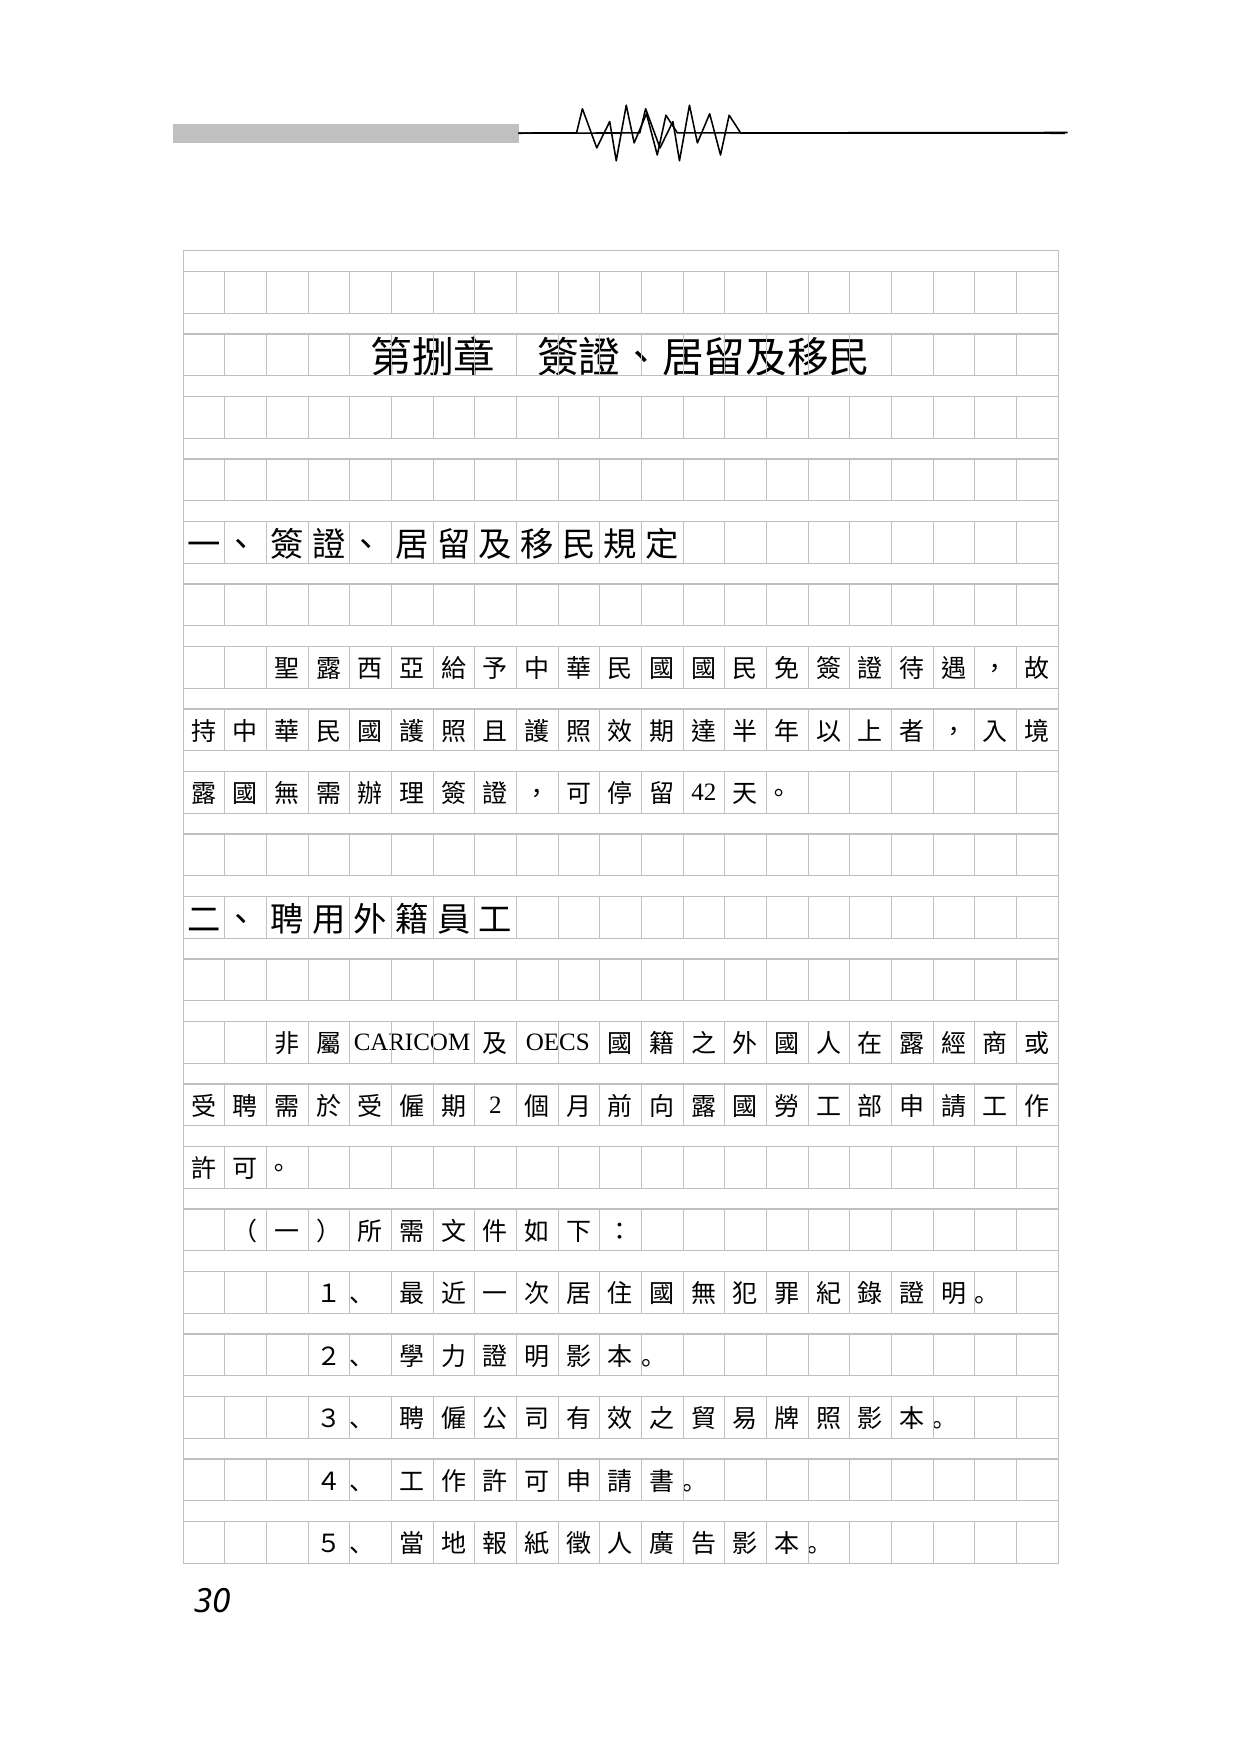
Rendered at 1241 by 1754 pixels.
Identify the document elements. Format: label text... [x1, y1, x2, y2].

text 第捌章 簽證、居留及移民 [725, 335, 766, 375]
text ３、聘僱公司有效之貿易牌照影本。 [809, 1397, 849, 1438]
text 非屬CARICOM及OECS國籍之外國人在露經商或受聘需於受僱期2個月前向露國勞工部申請工作許可。 [434, 1085, 474, 1125]
text ４、工作許可申請書。 [475, 1460, 516, 1500]
text ４、工作許可申請書。 [281, 1439, 1058, 1458]
text 西 [350, 647, 391, 688]
text １、最近一次居住國無犯罪紀錄證明。 [934, 1272, 974, 1313]
text 定 [642, 522, 683, 563]
text 第捌章 簽證、居留及移民 [184, 335, 224, 375]
text ３、聘僱公司有效之貿易牌照影本。 [281, 1376, 1058, 1396]
text ３、聘僱公司有效之貿易牌照影本。 [934, 1397, 974, 1438]
text 免 [767, 647, 808, 688]
text 非屬CARICOM及OECS國籍之外國人在露經商或受聘需於受僱期2個月前向露國勞工部申請工作許可。 [225, 1147, 266, 1188]
text ４、工作許可申請書。 [517, 1460, 558, 1500]
text 一 [267, 1210, 308, 1250]
text １、最近一次居住國無犯罪紀錄證明。 [309, 1272, 349, 1313]
text [892, 772, 933, 813]
text 非屬CARICOM及OECS國籍之外國人在露經商或受聘需於受僱期2個月前向露國勞工部申請工作許可。 [600, 1022, 641, 1063]
text 入 [975, 710, 1016, 750]
text ： [600, 1210, 641, 1250]
text 者 [892, 710, 933, 750]
text [517, 897, 558, 938]
text 第捌章 簽證、居留及移民 [225, 335, 266, 375]
text ５、當地報紙徵人廣告影本。 [767, 1522, 808, 1563]
text 非屬CARICOM及OECS國籍之外國人在露經商或受聘需於受僱期2個月前向露國勞工部申請工作許可。 [1017, 1085, 1058, 1125]
text 用 [309, 897, 349, 938]
text ３、聘僱公司有效之貿易牌照影本。 [309, 1397, 349, 1438]
text 第捌章 簽證、居留及移民 [809, 335, 849, 375]
text [725, 1210, 766, 1250]
text ５、當地報紙徵人廣告影本。 [392, 1522, 433, 1563]
text [975, 772, 1016, 813]
text 第捌章 簽證、居留及移民 [684, 335, 724, 375]
text 中 [225, 710, 266, 750]
text [850, 522, 891, 563]
text 非屬CARICOM及OECS國籍之外國人在露經商或受聘需於受僱期2個月前向露國勞工部申請工作許可。 [267, 1022, 308, 1063]
text 年 [767, 710, 808, 750]
text 持 [184, 710, 224, 750]
text [184, 689, 1058, 708]
text ２、學力證明影本。 [392, 1335, 433, 1375]
text 非屬CARICOM及OECS國籍之外國人在露經商或受聘需於受僱期2個月前向露國勞工部申請工作許可。 [559, 1085, 599, 1125]
text 達 [684, 710, 724, 750]
text １、最近一次居住國無犯罪紀錄證明。 [1017, 1272, 1058, 1313]
text 非屬CARICOM及OECS國籍之外國人在露經商或受聘需於受僱期2個月前向露國勞工部申請工作許可。 [184, 1126, 1058, 1146]
text [184, 626, 1058, 646]
text [1017, 897, 1058, 938]
text ５、當地報紙徵人廣告影本。 [434, 1522, 474, 1563]
text 第捌章 簽證、居留及移民 [434, 335, 474, 375]
text [975, 897, 1016, 938]
text 42 [684, 772, 724, 813]
text ５、當地報紙徵人廣告影本。 [281, 1501, 1058, 1521]
text 非屬CARICOM及OECS國籍之外國人在露經商或受聘需於受僱期2個月前向露國勞工部申請工作許可。 [184, 1001, 1058, 1021]
text 外 [350, 897, 391, 938]
text 證 [309, 522, 349, 563]
text ２、學力證明影本。 [475, 1335, 516, 1375]
text 非屬CARICOM及OECS國籍之外國人在露經商或受聘需於受僱期2個月前向露國勞工部申請工作許可。 [642, 1022, 683, 1063]
text 。 [767, 772, 808, 813]
text 規 [600, 522, 641, 563]
text [934, 897, 974, 938]
text ５、當地報紙徵人廣告影本。 [475, 1522, 516, 1563]
text 第捌章 簽證、居留及移民 [975, 335, 1016, 375]
text 非屬CARICOM及OECS國籍之外國人在露經商或受聘需於受僱期2個月前向露國勞工部申請工作許可。 [600, 1085, 641, 1125]
text [559, 897, 599, 938]
text 國 [225, 772, 266, 813]
text [684, 897, 724, 938]
text 及 [475, 522, 516, 563]
text ４、工作許可申請書。 [1017, 1460, 1058, 1500]
text 露 [309, 647, 349, 688]
text （ [225, 1210, 266, 1250]
text 非屬CARICOM及OECS國籍之外國人在露經商或受聘需於受僱期2個月前向露國勞工部申請工作許可。 [892, 1147, 933, 1188]
text 非屬CARICOM及OECS國籍之外國人在露經商或受聘需於受僱期2個月前向露國勞工部申請工作許可。 [517, 1085, 558, 1125]
text ４、工作許可申請書。 [309, 1460, 349, 1500]
text 籍 [392, 897, 433, 938]
text ５、當地報紙徵人廣告影本。 [934, 1522, 974, 1563]
text [642, 897, 683, 938]
text 下 [559, 1210, 599, 1250]
text 需 [309, 772, 349, 813]
text 非屬CARICOM及OECS國籍之外國人在露經商或受聘需於受僱期2個月前向露國勞工部申請工作許可。 [392, 1085, 433, 1125]
text ５、當地報紙徵人廣告影本。 [892, 1522, 933, 1563]
text 第捌章 簽證、居留及移民 [1017, 335, 1058, 375]
text 非屬CARICOM及OECS國籍之外國人在露經商或受聘需於受僱期2個月前向露國勞工部申請工作許可。 [350, 1147, 391, 1188]
text 國 [684, 647, 724, 688]
text 非屬CARICOM及OECS國籍之外國人在露經商或受聘需於受僱期2個月前向露國勞工部申請工作許可。 [975, 1085, 1016, 1125]
text 非屬CARICOM及OECS國籍之外國人在露經商或受聘需於受僱期2個月前向露國勞工部申請工作許可。 [475, 1147, 516, 1188]
text 非屬CARICOM及OECS國籍之外國人在露經商或受聘需於受僱期2個月前向露國勞工部申請工作許可。 [934, 1085, 974, 1125]
text [184, 647, 224, 688]
text [1017, 522, 1058, 563]
text ５、當地報紙徵人廣告影本。 [684, 1522, 724, 1563]
text 期 [642, 710, 683, 750]
text 非屬CARICOM及OECS國籍之外國人在露經商或受聘需於受僱期2個月前向露國勞工部申請工作許可。 [184, 1022, 224, 1063]
text 簽 [434, 772, 474, 813]
text [767, 1210, 808, 1250]
text 民 [559, 522, 599, 563]
text 非屬CARICOM及OECS國籍之外國人在露經商或受聘需於受僱期2個月前向露國勞工部申請工作許可。 [517, 1022, 558, 1063]
text [934, 772, 974, 813]
text ４、工作許可申請書。 [809, 1460, 849, 1500]
text 聖 [267, 647, 308, 688]
text ５、當地報紙徵人廣告影本。 [975, 1522, 1016, 1563]
text ３、聘僱公司有效之貿易牌照影本。 [350, 1397, 391, 1438]
text 非屬CARICOM及OECS國籍之外國人在露經商或受聘需於受僱期2個月前向露國勞工部申請工作許可。 [767, 1022, 808, 1063]
text 第捌章 簽證、居留及移民 [184, 314, 1058, 333]
text ２、學力證明影本。 [642, 1335, 683, 1375]
text ４、工作許可申請書。 [767, 1460, 808, 1500]
text 予 [475, 647, 516, 688]
text １、最近一次居住國無犯罪紀錄證明。 [517, 1272, 558, 1313]
text 護 [392, 710, 433, 750]
text 、 [225, 897, 266, 938]
text 一 [184, 522, 224, 563]
text ５、當地報紙徵人廣告影本。 [809, 1522, 849, 1563]
text 需 [392, 1210, 433, 1250]
text 第捌章 簽證、居留及移民 [267, 335, 308, 375]
text 、 [350, 522, 391, 563]
text ３、聘僱公司有效之貿易牌照影本。 [642, 1397, 683, 1438]
text ２、學力證明影本。 [350, 1335, 391, 1375]
text 第捌章 簽證、居留及移民 [934, 335, 974, 375]
text 非屬CARICOM及OECS國籍之外國人在露經商或受聘需於受僱期2個月前向露國勞工部申請工作許可。 [809, 1022, 849, 1063]
text １、最近一次居住國無犯罪紀錄證明。 [684, 1272, 724, 1313]
text ３、聘僱公司有效之貿易牌照影本。 [559, 1397, 599, 1438]
text 非屬CARICOM及OECS國籍之外國人在露經商或受聘需於受僱期2個月前向露國勞工部申請工作許可。 [642, 1147, 683, 1188]
text １、最近一次居住國無犯罪紀錄證明。 [600, 1272, 641, 1313]
text 非屬CARICOM及OECS國籍之外國人在露經商或受聘需於受僱期2個月前向露國勞工部申請工作許可。 [225, 1085, 266, 1125]
text ２、學力證明影本。 [892, 1335, 933, 1375]
text 第捌章 簽證、居留及移民 [600, 335, 641, 375]
text 非屬CARICOM及OECS國籍之外國人在露經商或受聘需於受僱期2個月前向露國勞工部申請工作許可。 [600, 1147, 641, 1188]
text 非屬CARICOM及OECS國籍之外國人在露經商或受聘需於受僱期2個月前向露國勞工部申請工作許可。 [184, 1147, 224, 1188]
text ４、工作許可申請書。 [392, 1460, 433, 1500]
text ２、學力證明影本。 [850, 1335, 891, 1375]
text ２、學力證明影本。 [725, 1335, 766, 1375]
text ３、聘僱公司有效之貿易牌照影本。 [475, 1397, 516, 1438]
text 居 [392, 522, 433, 563]
text 非屬CARICOM及OECS國籍之外國人在露經商或受聘需於受僱期2個月前向露國勞工部申請工作許可。 [475, 1085, 516, 1125]
text [850, 772, 891, 813]
text ， [517, 772, 558, 813]
text 露 [184, 772, 224, 813]
text ５、當地報紙徵人廣告影本。 [350, 1522, 391, 1563]
text [225, 647, 266, 688]
text 非屬CARICOM及OECS國籍之外國人在露經商或受聘需於受僱期2個月前向露國勞工部申請工作許可。 [975, 1022, 1016, 1063]
text [809, 772, 849, 813]
text 上 [850, 710, 891, 750]
text [184, 876, 1058, 896]
text [207, 1210, 224, 1250]
text １、最近一次居住國無犯罪紀錄證明。 [725, 1272, 766, 1313]
text １、最近一次居住國無犯罪紀錄證明。 [559, 1272, 599, 1313]
text [934, 1210, 974, 1250]
text ２、學力證明影本。 [809, 1335, 849, 1375]
text 照 [434, 710, 474, 750]
text ５、當地報紙徵人廣告影本。 [850, 1522, 891, 1563]
text 非屬CARICOM及OECS國籍之外國人在露經商或受聘需於受僱期2個月前向露國勞工部申請工作許可。 [392, 1022, 433, 1063]
text ２、學力證明影本。 [434, 1335, 474, 1375]
text [850, 1210, 891, 1250]
text ， [934, 710, 974, 750]
text [725, 897, 766, 938]
text [809, 897, 849, 938]
text 非屬CARICOM及OECS國籍之外國人在露經商或受聘需於受僱期2個月前向露國勞工部申請工作許可。 [892, 1085, 933, 1125]
text 國 [350, 710, 391, 750]
text １、最近一次居住國無犯罪紀錄證明。 [809, 1272, 849, 1313]
text ３、聘僱公司有效之貿易牌照影本。 [850, 1397, 891, 1438]
text 留 [434, 522, 474, 563]
text 以 [809, 710, 849, 750]
text 給 [434, 647, 474, 688]
text ３、聘僱公司有效之貿易牌照影本。 [600, 1397, 641, 1438]
text 非屬CARICOM及OECS國籍之外國人在露經商或受聘需於受僱期2個月前向露國勞工部申請工作許可。 [684, 1147, 724, 1188]
text 簽 [267, 522, 308, 563]
text 非屬CARICOM及OECS國籍之外國人在露經商或受聘需於受僱期2個月前向露國勞工部申請工作許可。 [267, 1085, 308, 1125]
text ４、工作許可申請書。 [975, 1460, 1016, 1500]
text 非屬CARICOM及OECS國籍之外國人在露經商或受聘需於受僱期2個月前向露國勞工部申請工作許可。 [809, 1085, 849, 1125]
text ２、學力證明影本。 [684, 1335, 724, 1375]
text 聘 [267, 897, 308, 938]
text 第捌章 簽證、居留及移民 [350, 335, 391, 375]
text 工 [475, 897, 516, 938]
text 非屬CARICOM及OECS國籍之外國人在露經商或受聘需於受僱期2個月前向露國勞工部申請工作許可。 [434, 1147, 474, 1188]
text 非屬CARICOM及OECS國籍之外國人在露經商或受聘需於受僱期2個月前向露國勞工部申請工作許可。 [725, 1085, 766, 1125]
text 非屬CARICOM及OECS國籍之外國人在露經商或受聘需於受僱期2個月前向露國勞工部申請工作許可。 [850, 1147, 891, 1188]
text 文 [434, 1210, 474, 1250]
text 第捌章 簽證、居留及移民 [309, 335, 349, 375]
text ４、工作許可申請書。 [350, 1460, 391, 1500]
text ３、聘僱公司有效之貿易牌照影本。 [767, 1397, 808, 1438]
text [184, 751, 1058, 771]
text 非屬CARICOM及OECS國籍之外國人在露經商或受聘需於受僱期2個月前向露國勞工部申請工作許可。 [559, 1147, 599, 1188]
text 第捌章 簽證、居留及移民 [850, 335, 891, 375]
text ３、聘僱公司有效之貿易牌照影本。 [725, 1397, 766, 1438]
text [767, 897, 808, 938]
text 故 [1017, 647, 1058, 688]
text 非屬CARICOM及OECS國籍之外國人在露經商或受聘需於受僱期2個月前向露國勞工部申請工作許可。 [725, 1147, 766, 1188]
text 非屬CARICOM及OECS國籍之外國人在露經商或受聘需於受僱期2個月前向露國勞工部申請工作許可。 [1017, 1147, 1058, 1188]
text ３、聘僱公司有效之貿易牌照影本。 [684, 1397, 724, 1438]
text 第捌章 簽證、居留及移民 [767, 335, 808, 375]
text ２、學力證明影本。 [1017, 1335, 1058, 1375]
text [1017, 772, 1058, 813]
text 中 [517, 647, 558, 688]
text ５、當地報紙徵人廣告影本。 [600, 1522, 641, 1563]
text 境 [1017, 710, 1058, 750]
text 停 [600, 772, 641, 813]
text ４、工作許可申請書。 [934, 1460, 974, 1500]
text ４、工作許可申請書。 [725, 1460, 766, 1500]
text [975, 522, 1016, 563]
text [934, 522, 974, 563]
text 留 [642, 772, 683, 813]
text １、最近一次居住國無犯罪紀錄證明。 [767, 1272, 808, 1313]
text 民 [725, 647, 766, 688]
text ３、聘僱公司有效之貿易牌照影本。 [1017, 1397, 1058, 1438]
text [207, 1189, 1058, 1208]
text [642, 1210, 683, 1250]
text 非屬CARICOM及OECS國籍之外國人在露經商或受聘需於受僱期2個月前向露國勞工部申請工作許可。 [559, 1022, 599, 1063]
text ４、工作許可申請書。 [642, 1460, 683, 1500]
text 民 [600, 647, 641, 688]
text [1017, 1210, 1058, 1250]
text ２、學力證明影本。 [975, 1335, 1016, 1375]
text 非屬CARICOM及OECS國籍之外國人在露經商或受聘需於受僱期2個月前向露國勞工部申請工作許可。 [309, 1022, 349, 1063]
text 天 [725, 772, 766, 813]
text ５、當地報紙徵人廣告影本。 [642, 1522, 683, 1563]
text ３、聘僱公司有效之貿易牌照影本。 [517, 1397, 558, 1438]
text １、最近一次居住國無犯罪紀錄證明。 [350, 1272, 391, 1313]
text 第捌章 簽證、居留及移民 [892, 335, 933, 375]
text 第捌章 簽證、居留及移民 [475, 335, 516, 375]
text 理 [392, 772, 433, 813]
text ５、當地報紙徵人廣告影本。 [517, 1522, 558, 1563]
text １、最近一次居住國無犯罪紀錄證明。 [975, 1272, 1016, 1313]
text ５、當地報紙徵人廣告影本。 [1017, 1522, 1058, 1563]
text 亞 [392, 647, 433, 688]
text ２、學力證明影本。 [559, 1335, 599, 1375]
text 照 [559, 710, 599, 750]
text 第捌章 簽證、居留及移民 [642, 335, 683, 375]
text ２、學力證明影本。 [517, 1335, 558, 1375]
text ４、工作許可申請書。 [281, 1460, 308, 1500]
text ５、當地報紙徵人廣告影本。 [725, 1522, 766, 1563]
text 非屬CARICOM及OECS國籍之外國人在露經商或受聘需於受僱期2個月前向露國勞工部申請工作許可。 [767, 1147, 808, 1188]
text ２、學力證明影本。 [600, 1335, 641, 1375]
text １、最近一次居住國無犯罪紀錄證明。 [892, 1272, 933, 1313]
text 非屬CARICOM及OECS國籍之外國人在露經商或受聘需於受僱期2個月前向露國勞工部申請工作許可。 [309, 1085, 349, 1125]
text [600, 897, 641, 938]
text 非屬CARICOM及OECS國籍之外國人在露經商或受聘需於受僱期2個月前向露國勞工部申請工作許可。 [225, 1022, 266, 1063]
text 所 [350, 1210, 391, 1250]
text 遇 [934, 647, 974, 688]
text 無 [267, 772, 308, 813]
text ２、學力證明影本。 [309, 1335, 349, 1375]
text 非屬CARICOM及OECS國籍之外國人在露經商或受聘需於受僱期2個月前向露國勞工部申請工作許可。 [975, 1147, 1016, 1188]
text 待 [892, 647, 933, 688]
text [892, 522, 933, 563]
text ４、工作許可申請書。 [600, 1460, 641, 1500]
text ４、工作許可申請書。 [559, 1460, 599, 1500]
text １、最近一次居住國無犯罪紀錄證明。 [281, 1272, 308, 1313]
text 效 [600, 710, 641, 750]
text ３、聘僱公司有效之貿易牌照影本。 [892, 1397, 933, 1438]
text 如 [517, 1210, 558, 1250]
text １、最近一次居住國無犯罪紀錄證明。 [434, 1272, 474, 1313]
text １、最近一次居住國無犯罪紀錄證明。 [281, 1251, 1058, 1271]
text 護 [517, 710, 558, 750]
text １、最近一次居住國無犯罪紀錄證明。 [642, 1272, 683, 1313]
text 第捌章 簽證、居留及移民 [517, 335, 558, 375]
text 辦 [350, 772, 391, 813]
text ４、工作許可申請書。 [892, 1460, 933, 1500]
text 華 [559, 647, 599, 688]
text ２、學力證明影本。 [767, 1335, 808, 1375]
text 非屬CARICOM及OECS國籍之外國人在露經商或受聘需於受僱期2個月前向露國勞工部申請工作許可。 [642, 1085, 683, 1125]
text 非屬CARICOM及OECS國籍之外國人在露經商或受聘需於受僱期2個月前向露國勞工部申請工作許可。 [684, 1085, 724, 1125]
text 第捌章 簽證、居留及移民 [667, 357, 683, 375]
text 移 [517, 522, 558, 563]
text [684, 1210, 724, 1250]
text 件 [475, 1210, 516, 1250]
text [892, 1210, 933, 1250]
text 證 [850, 647, 891, 688]
text [184, 501, 1058, 521]
text ， [975, 647, 1016, 688]
text [809, 1210, 849, 1250]
text [809, 522, 849, 563]
text 半 [725, 710, 766, 750]
text 非屬CARICOM及OECS國籍之外國人在露經商或受聘需於受僱期2個月前向露國勞工部申請工作許可。 [392, 1147, 433, 1188]
text 民 [309, 710, 349, 750]
text [975, 1210, 1016, 1250]
text ３、聘僱公司有效之貿易牌照影本。 [281, 1397, 308, 1438]
text 非屬CARICOM及OECS國籍之外國人在露經商或受聘需於受僱期2個月前向露國勞工部申請工作許可。 [475, 1022, 516, 1063]
text ４、工作許可申請書。 [850, 1460, 891, 1500]
text ２、學力證明影本。 [281, 1314, 1058, 1333]
text 簽 [809, 647, 849, 688]
text 非屬CARICOM及OECS國籍之外國人在露經商或受聘需於受僱期2個月前向露國勞工部申請工作許可。 [267, 1147, 308, 1188]
text 非屬CARICOM及OECS國籍之外國人在露經商或受聘需於受僱期2個月前向露國勞工部申請工作許可。 [934, 1147, 974, 1188]
text ３、聘僱公司有效之貿易牌照影本。 [392, 1397, 433, 1438]
text 非屬CARICOM及OECS國籍之外國人在露經商或受聘需於受僱期2個月前向露國勞工部申請工作許可。 [850, 1085, 891, 1125]
text 非屬CARICOM及OECS國籍之外國人在露經商或受聘需於受僱期2個月前向露國勞工部申請工作許可。 [184, 1085, 224, 1125]
text 非屬CARICOM及OECS國籍之外國人在露經商或受聘需於受僱期2個月前向露國勞工部申請工作許可。 [934, 1022, 974, 1063]
text 國 [642, 647, 683, 688]
text 非屬CARICOM及OECS國籍之外國人在露經商或受聘需於受僱期2個月前向露國勞工部申請工作許可。 [725, 1022, 766, 1063]
text 、 [225, 522, 266, 563]
text 第捌章 簽證、居留及移民 [559, 335, 599, 375]
text 非屬CARICOM及OECS國籍之外國人在露經商或受聘需於受僱期2個月前向露國勞工部申請工作許可。 [850, 1022, 891, 1063]
text １、最近一次居住國無犯罪紀錄證明。 [850, 1272, 891, 1313]
text １、最近一次居住國無犯罪紀錄證明。 [475, 1272, 516, 1313]
text ３、聘僱公司有效之貿易牌照影本。 [975, 1397, 1016, 1438]
text 非屬CARICOM及OECS國籍之外國人在露經商或受聘需於受僱期2個月前向露國勞工部申請工作許可。 [1017, 1022, 1058, 1063]
text 非屬CARICOM及OECS國籍之外國人在露經商或受聘需於受僱期2個月前向露國勞工部申請工作許可。 [350, 1022, 391, 1063]
text [725, 522, 766, 563]
text 非屬CARICOM及OECS國籍之外國人在露經商或受聘需於受僱期2個月前向露國勞工部申請工作許可。 [309, 1147, 349, 1188]
text ２、學力證明影本。 [934, 1335, 974, 1375]
text 且 [475, 710, 516, 750]
text 非屬CARICOM及OECS國籍之外國人在露經商或受聘需於受僱期2個月前向露國勞工部申請工作許可。 [517, 1147, 558, 1188]
text 可 [559, 772, 599, 813]
text 非屬CARICOM及OECS國籍之外國人在露經商或受聘需於受僱期2個月前向露國勞工部申請工作許可。 [892, 1022, 933, 1063]
text [767, 522, 808, 563]
text ４、工作許可申請書。 [434, 1460, 474, 1500]
text [850, 897, 891, 938]
text 二 [184, 897, 224, 938]
text １、最近一次居住國無犯罪紀錄證明。 [392, 1272, 433, 1313]
text ５、當地報紙徵人廣告影本。 [309, 1522, 349, 1563]
text 非屬CARICOM及OECS國籍之外國人在露經商或受聘需於受僱期2個月前向露國勞工部申請工作許可。 [684, 1022, 724, 1063]
text ） [309, 1210, 349, 1250]
text [892, 897, 933, 938]
text 員 [434, 897, 474, 938]
text ３、聘僱公司有效之貿易牌照影本。 [434, 1397, 474, 1438]
text 非屬CARICOM及OECS國籍之外國人在露經商或受聘需於受僱期2個月前向露國勞工部申請工作許可。 [350, 1085, 391, 1125]
text ５、當地報紙徵人廣告影本。 [281, 1522, 308, 1563]
text 非屬CARICOM及OECS國籍之外國人在露經商或受聘需於受僱期2個月前向露國勞工部申請工作許可。 [809, 1147, 849, 1188]
text 第捌章 簽證、居留及移民 [392, 335, 433, 375]
text ４、工作許可申請書。 [684, 1460, 724, 1500]
text 非屬CARICOM及OECS國籍之外國人在露經商或受聘需於受僱期2個月前向露國勞工部申請工作許可。 [184, 1064, 1058, 1083]
text [684, 522, 724, 563]
text 非屬CARICOM及OECS國籍之外國人在露經商或受聘需於受僱期2個月前向露國勞工部申請工作許可。 [767, 1085, 808, 1125]
text 華 [267, 710, 308, 750]
text 證 [475, 772, 516, 813]
text 非屬CARICOM及OECS國籍之外國人在露經商或受聘需於受僱期2個月前向露國勞工部申請工作許可。 [434, 1022, 474, 1063]
text ２、學力證明影本。 [281, 1335, 308, 1375]
text ５、當地報紙徵人廣告影本。 [559, 1522, 599, 1563]
